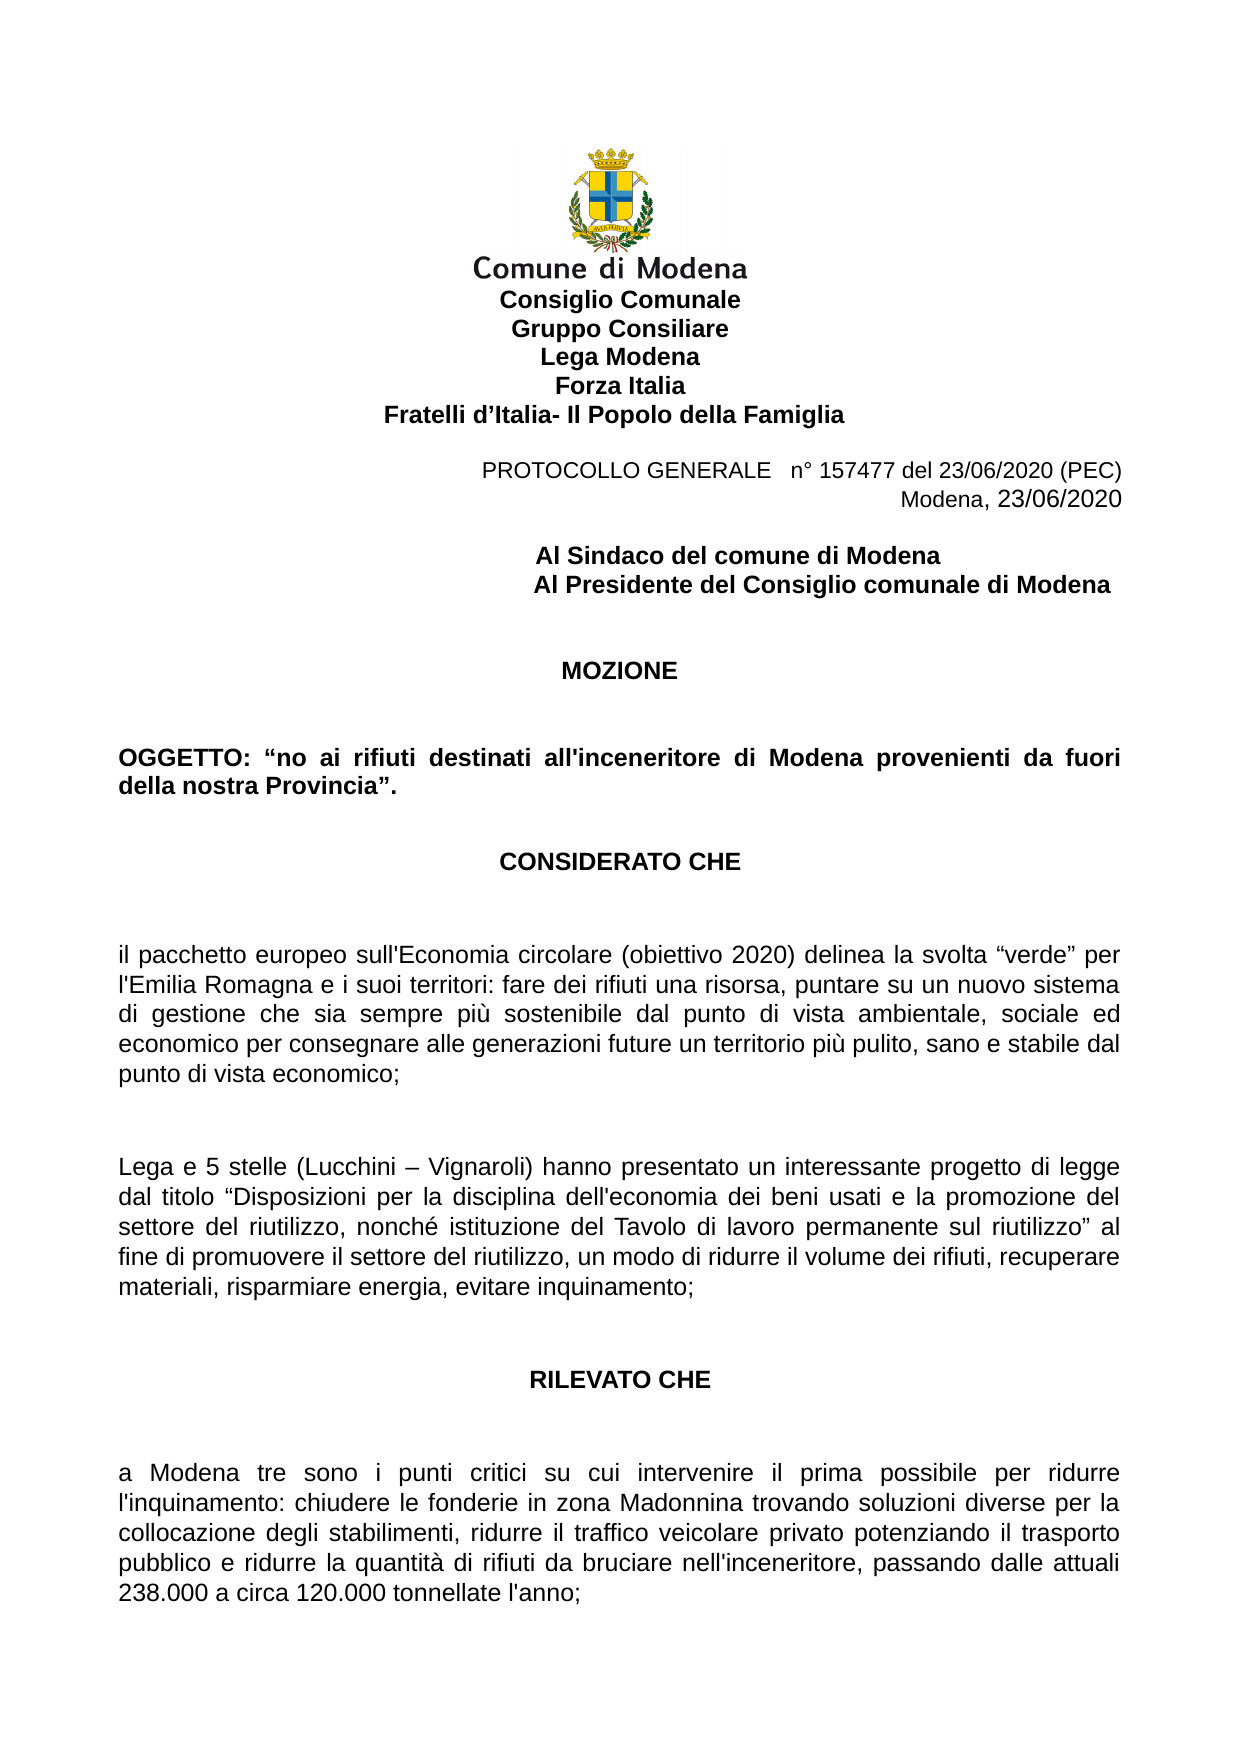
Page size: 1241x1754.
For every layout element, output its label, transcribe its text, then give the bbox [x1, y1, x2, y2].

text Lega Modena [118, 342, 1122, 371]
text Gruppo Consiliare [118, 314, 1122, 342]
picture [473, 148, 748, 279]
text CONSIDERATO CHE [118, 847, 1122, 875]
text a Modena tre sono i punti critici su cui intervenire il prima possibile per ridurre l'inquinamento: chiudere le fonderie in zona Madonnina trovando soluzioni diverse per la collocazione degli stabilimenti, ridurre il traffico veicolare privato potenziando il trasporto pubblico e ridurre la quantità di rifiuti da bruciare nell'inceneritore, passando dalle attuali 238.000 a circa 120.000 tonnellate l'anno; [118, 1458, 1122, 1607]
text Modena, 23/06/2020 [118, 484, 1122, 512]
text OGGETTO: “no ai rifiuti destinati all'inceneritore di Modena provenienti da fuori della nostra Provincia”. [118, 742, 1122, 800]
text Al Presidente del Consiglio comunale di Modena [118, 570, 1122, 599]
text RILEVATO CHE [118, 1365, 1122, 1394]
text Consiglio Comunale [118, 285, 1122, 314]
text MOZIONE [118, 656, 1122, 685]
text Al Sindaco del comune di Modena [487, 541, 1122, 570]
text PROTOCOLLO GENERALE n° 157477 del 23/06/2020 (PEC) [118, 457, 1122, 484]
text Lega e 5 stelle (Lucchini – Vignaroli) hanno presentato un interessante progetto di legge dal titolo “Disposizioni per la disciplina dell'economia dei beni usati e la promozione del settore del riutilizzo, nonché istituzione del Tavolo di lavoro permanente sul riutilizzo” al fine di promuovere il settore del riutilizzo, un modo di ridurre il volume dei rifiuti, recuperare materiali, risparmiare energia, evitare inquinamento; [118, 1152, 1122, 1301]
text il pacchetto europeo sull'Economia circolare (obiettivo 2020) delinea la svolta “verde” per l'Emilia Romagna e i suoi territori: fare dei rifiuti una risorsa, puntare su un nuovo sistema di gestione che sia sempre più sostenibile dal punto di vista ambientale, sociale ed economico per consegnare alle generazioni future un territorio più pulito, sano e stabile dal punto di vista economico; [118, 940, 1122, 1088]
text Forza Italia [118, 371, 1122, 400]
text Fratelli d’Italia- Il Popolo della Famiglia [118, 400, 1122, 429]
